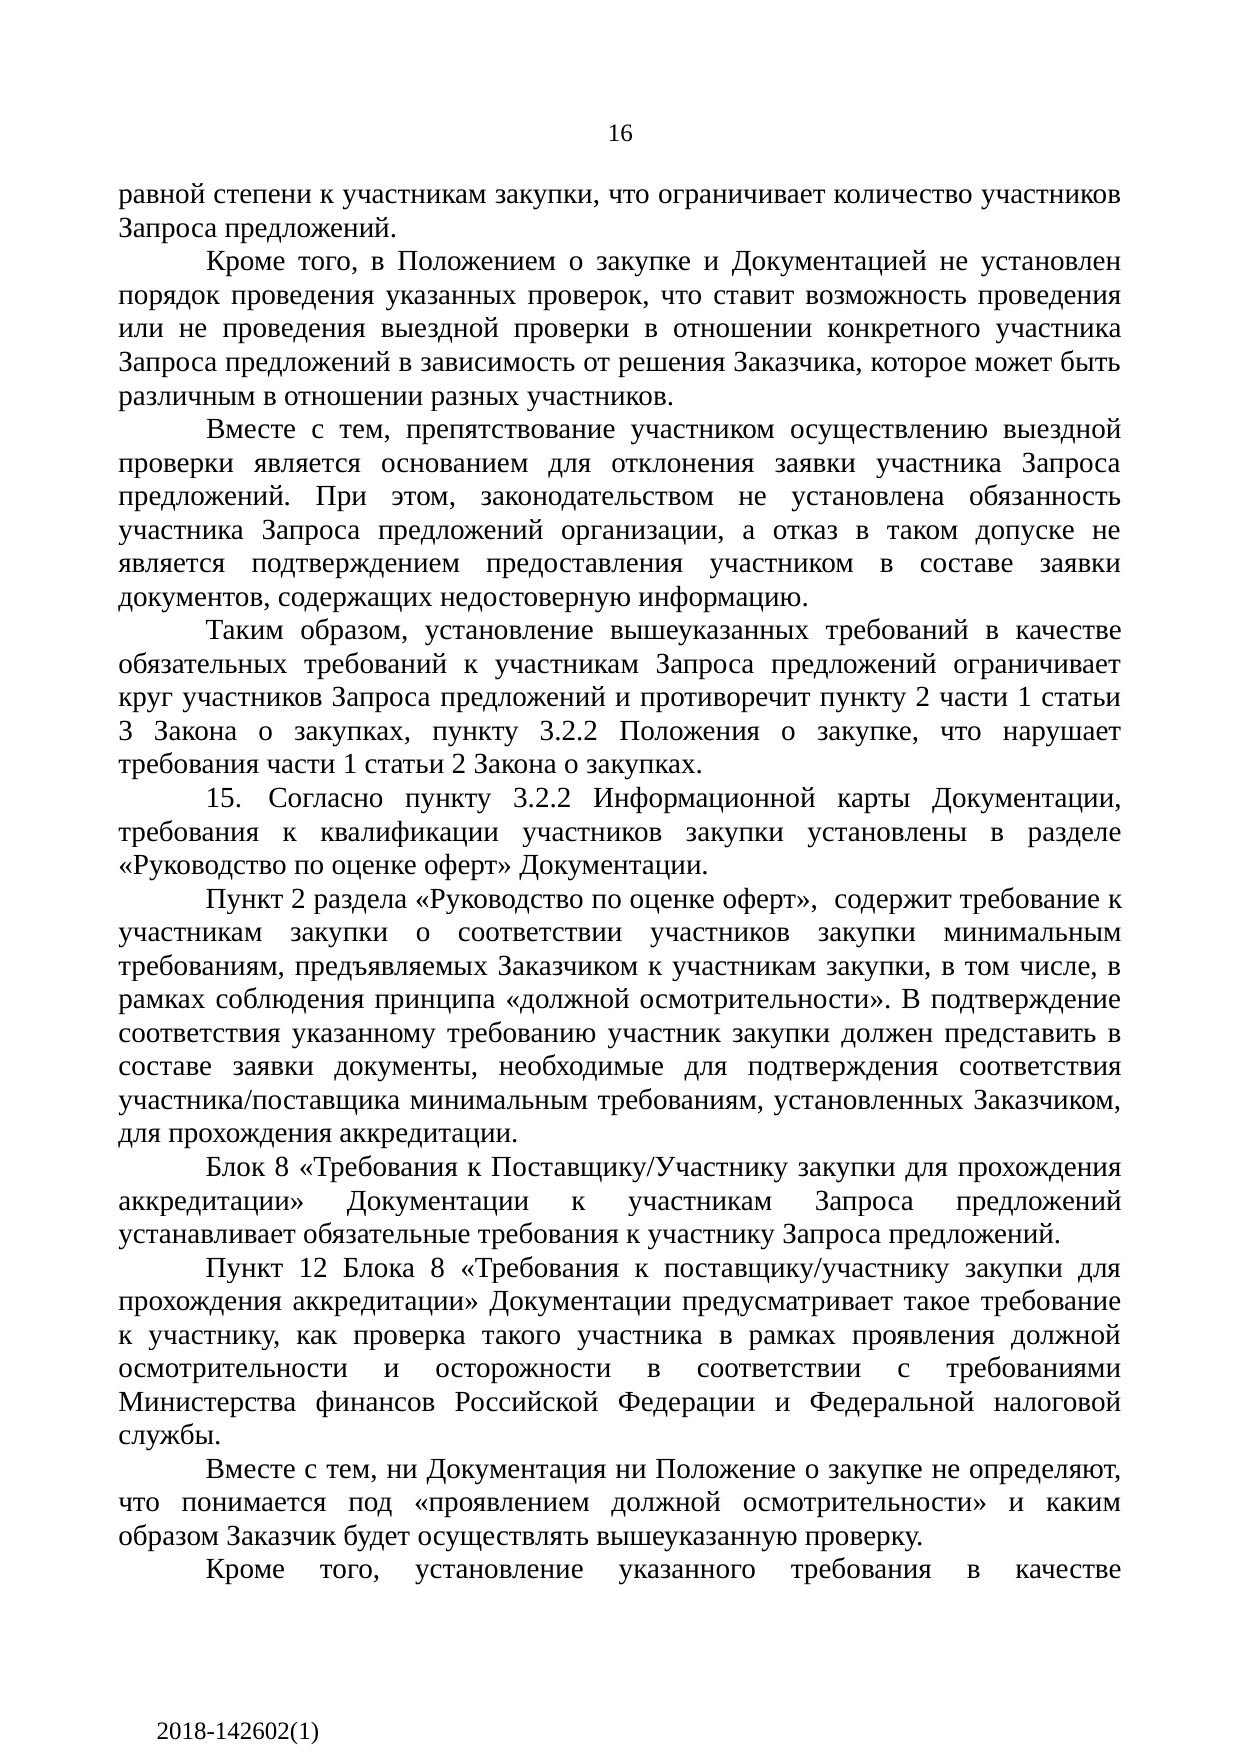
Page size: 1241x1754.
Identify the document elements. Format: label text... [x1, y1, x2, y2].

text Пункт 12 Блока 8 «Требования к поставщику/участнику закупки для прохождения аккредитации» Документации предусматривает такое требование к участнику, как проверка такого участника в рамках проявления должной осмотрительности и осторожности в соответствии с требованиями Министерства финансов Российской Федерации и Федеральной налоговой службы. [118, 1250, 1122, 1451]
text Таким образом, установление вышеуказанных требований в качестве обязательных требований к участникам Запроса предложений ограничивает круг участников Запроса предложений и противоречит пункту 2 части 1 статьи 3 Закона о закупках, пункту 3.2.2 Положения о закупке, что нарушает требования части 1 статьи 2 Закона о закупках. [118, 612, 1122, 780]
text Кроме того, установление указанного требования в качестве [118, 1552, 1122, 1585]
text равной степени к участникам закупки, что ограничивает количество участников Запроса предложений. [118, 176, 1122, 243]
text Блок 8 «Требования к Поставщику/Участнику закупки для прохождения аккредитации» Документации к участникам Запроса предложений устанавливает обязательные требования к участнику Запроса предложений. [118, 1149, 1122, 1250]
text Вместе с тем, препятствование участником осуществлению выездной проверки является основанием для отклонения заявки участника Запроса предложений. При этом, законодательством не установлена обязанность участника Запроса предложений организации, а отказ в таком допуске не является подтверждением предоставления участником в составе заявки документов, содержащих недостоверную информацию. [118, 411, 1122, 612]
list Согласно пункту 3.2.2 Информационной карты Документации, требования к квалификации участников закупки установлены в разделе «Руководство по оценке оферт» Документации. [118, 780, 1122, 881]
text Пункт 2 раздела «Руководство по оценке оферт», содержит требование к участникам закупки о соответствии участников закупки минимальным требованиям, предъявляемых Заказчиком к участникам закупки, в том числе, в рамках соблюдения принципа «должной осмотрительности». В подтверждение соответствия указанному требованию участник закупки должен представить в составе заявки документы, необходимые для подтверждения соответствия участника/поставщика минимальным требованиям, установленных Заказчиком, для прохождения аккредитации. [118, 881, 1122, 1149]
text Кроме того, в Положением о закупке и Документацией не установлен порядок проведения указанных проверок, что ставит возможность проведения или не проведения выездной проверки в отношении конкретного участника Запроса предложений в зависимость от решения Заказчика, которое может быть различным в отношении разных участников. [118, 243, 1122, 411]
text Вместе с тем, ни Документация ни Положение о закупке не определяют, что понимается под «проявлением должной осмотрительности» и каким образом Заказчик будет осуществлять вышеуказанную проверку. [118, 1451, 1122, 1552]
